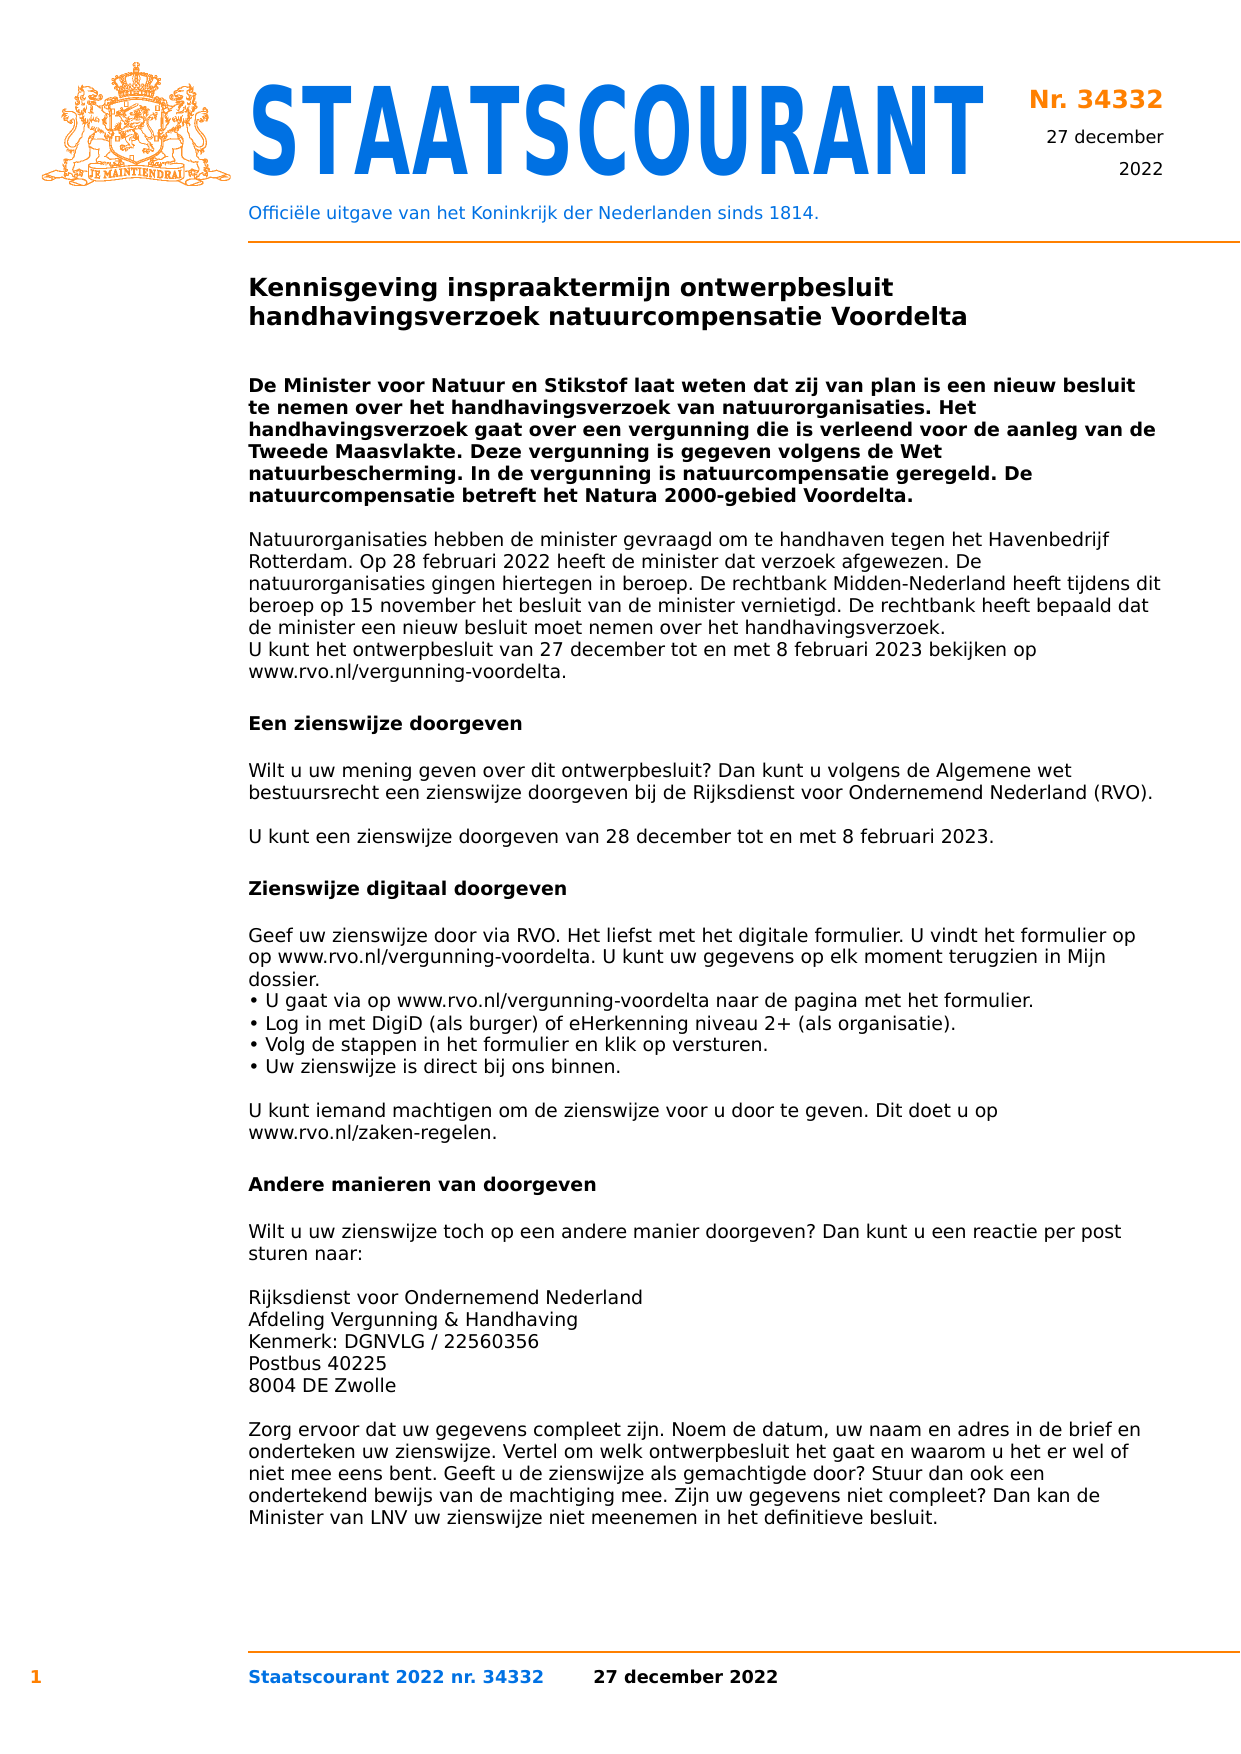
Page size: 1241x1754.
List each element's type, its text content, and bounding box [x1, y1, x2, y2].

picture [41, 62, 231, 186]
table_cell Officiële uitgave van het Koninkrijk der Nederlanden sinds 1814. [248, 203, 1240, 241]
text U kunt iemand machtigen om de zienswijze voor u door te geven. Dit doet u op www.rvo.nl/zaken-regelen. [248, 1100, 1163, 1144]
text 8004 DE Zwolle [248, 1375, 1163, 1397]
table_header Nr. 34332 [998, 62, 1240, 121]
text • Uw zienswijze is direct bij ons binnen. [248, 1056, 1163, 1078]
text Postbus 40225 [248, 1353, 1163, 1375]
table_cell 2022 [998, 153, 1240, 203]
text U kunt een zienswijze doorgeven van 28 december tot en met 8 februari 2023. [248, 826, 1163, 847]
text De Minister voor Natuur en Stikstof laat weten dat zij van plan is een nieuw besluit te nemen over het handhavingsverzoek van natuurorganisaties. Het handhavingsverzoek gaat over een vergunning die is verleend voor de aanleg van de Tweede Maasvlakte. Deze vergunning is gegeven volgens de Wet natuurbescherming. In de vergunning is natuurcompensatie geregeld. De natuurcompensatie betreft het Natura 2000-gebied Voordelta. [248, 375, 1163, 507]
subtitle Kennisgeving inspraaktermijn ontwerpbesluit handhavingsverzoek natuurcompensatie Voordelta [248, 273, 1163, 331]
text Wilt u uw zienswijze toch op een andere manier doorgeven? Dan kunt u een reactie per post sturen naar: [248, 1221, 1163, 1265]
text U kunt het ontwerpbesluit van 27 december tot en met 8 februari 2023 bekijken op www.rvo.nl/vergunning-voordelta. [248, 639, 1163, 683]
text Afdeling Vergunning & Handhaving [248, 1309, 1163, 1331]
text Wilt u uw mening geven over dit ontwerpbesluit? Dan kunt u volgens de Algemene wet bestuursrecht een zienswijze doorgeven bij de Rijksdienst voor Ondernemend Nederland (RVO). [248, 760, 1163, 804]
text Natuurorganisaties hebben de minister gevraagd om te handhaven tegen het Havenbedrijf Rotterdam. Op 28 februari 2022 heeft de minister dat verzoek afgewezen. De natuurorganisaties gingen hiertegen in beroep. De rechtbank Midden-Nederland heeft tijdens dit beroep op 15 november het besluit van de minister vernietigd. De rechtbank heeft bepaald dat de minister een nieuw besluit moet nemen over het handhavingsverzoek. [248, 529, 1163, 639]
text Zorg ervoor dat uw gegevens compleet zijn. Noem de datum, uw naam en adres in de brief en onderteken uw zienswijze. Vertel om welk ontwerpbesluit het gaat en waarom u het er wel of niet mee eens bent. Geeft u de zienswijze als gemachtigde door? Stuur dan ook een ondertekend bewijs van de machtiging mee. Zijn uw gegevens niet compleet? Dan kan de Minister van LNV uw zienswijze niet meenemen in het definitieve besluit. [248, 1419, 1163, 1529]
subtitle Zienswijze digitaal doorgeven [248, 877, 1163, 899]
text • Volg de stappen in het formulier en klik op versturen. [248, 1034, 1163, 1056]
table_header [25, 62, 248, 241]
subtitle Een zienswijze doorgeven [248, 713, 1163, 735]
text • U gaat via op www.rvo.nl/vergunning-voordelta naar de pagina met het formulier. [248, 990, 1163, 1012]
text Geef uw zienswijze door via RVO. Het liefst met het digitale formulier. U vindt het formulier op op www.rvo.nl/vergunning-voordelta. U kunt uw gegevens op elk moment terugzien in Mijn dossier. [248, 924, 1163, 990]
text Kenmerk: DGNVLG / 22560356 [248, 1331, 1163, 1353]
text Rijksdienst voor Ondernemend Nederland [248, 1287, 1163, 1309]
text • Log in met DigiD (als burger) of eHerkenning niveau 2+ (als organisatie). [248, 1012, 1163, 1034]
table_cell 27 december [998, 121, 1240, 153]
subtitle Andere manieren van doorgeven [248, 1174, 1163, 1196]
table_header STAATSCOURANT [248, 62, 998, 203]
